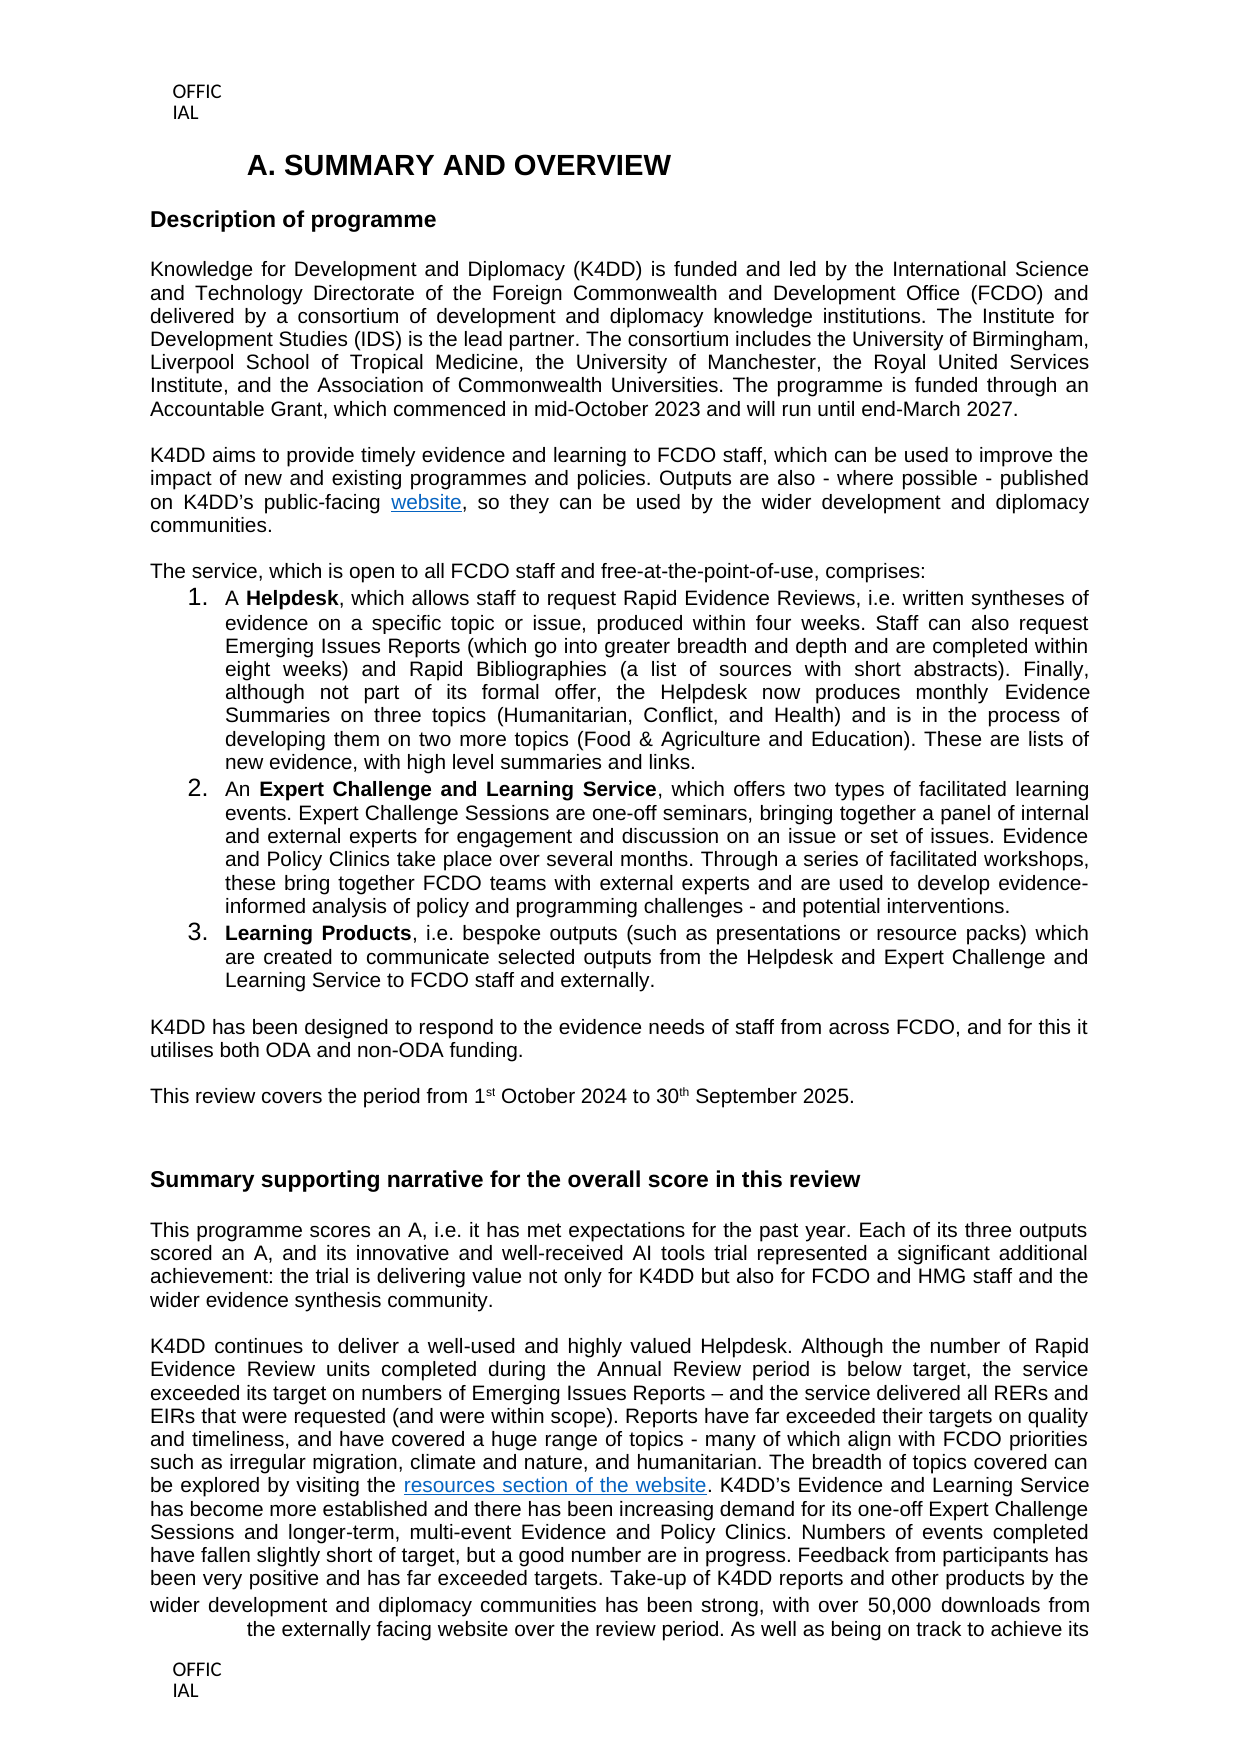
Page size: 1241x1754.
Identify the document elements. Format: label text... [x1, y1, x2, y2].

text This review covers the period from 1st October 2024 to 30th September 2025. [150, 1085, 1090, 1108]
text The service, which is open to all FCDO staff and free-at-the-point-of-use, comprises: [150, 560, 1090, 583]
text A. SUMMARY AND OVERVIEW [150, 148, 1090, 181]
text Description of programme [150, 207, 1090, 232]
list Learning Products, i.e. bespoke outputs (such as presentations or resource packs) which are created to communicate selected outputs from the Helpdesk and Expert Challenge and Learning Service to FCDO staff and externally. [187, 918, 1090, 992]
list An Expert Challenge and Learning Service, which offers two types of facilitated learning events. Expert Challenge Sessions are one-off seminars, bringing together a panel of internal and external experts for engagement and discussion on an issue or set of issues. Evidence and Policy Clinics take place over several months. Through a series of facilitated workshops, these bring together FCDO teams with external experts and are used to develop evidence-informed analysis of policy and programming challenges - and potential interventions. [187, 774, 1090, 918]
text This programme scores an A, i.e. it has met expectations for the past year. Each of its three outputs scored an A, and its innovative and well-received AI tools trial represented a significant additional achievement: the trial is delivering value not only for K4DD but also for FCDO and HMG staff and the wider evidence synthesis community. [150, 1218, 1090, 1311]
text K4DD aims to provide timely evidence and learning to FCDO staff, which can be used to improve the impact of new and existing programmes and policies. Outputs are also - where possible - published on K4DD’s public-facing website, so they can be used by the wider development and diplomacy communities. [150, 444, 1090, 537]
text K4DD has been designed to respond to the evidence needs of staff from across FCDO, and for this it utilises both ODA and non-ODA funding. [150, 1015, 1090, 1062]
text K4DD continues to deliver a well-used and highly valued Helpdesk. Although the number of Rapid Evidence Review units completed during the Annual Review period is below target, the service exceeded its target on numbers of Emerging Issues Reports – and the service delivered all RERs and EIRs that were requested (and were within scope). Reports have far exceeded their targets on quality and timeliness, and have covered a huge range of topics - many of which align with FCDO priorities such as irregular migration, climate and nature, and humanitarian. The breadth of topics covered can be explored by visiting the resources section of the website. K4DD’s Evidence and Learning Service has become more established and there has been increasing demand for its one-off Expert Challenge Sessions and longer-term, multi-event Evidence and Policy Clinics. Numbers of events completed have fallen slightly short of target, but a good number are in progress. Feedback from participants has been very positive and has far exceeded targets. Take-up of K4DD reports and other products by the wider development and diplomacy communities has been strong, with over 50,000 downloads from the externally facing website over the review period. As well as being on track to achieve its intended outputs, mid-point case studies indicate that K4DD is on track to achieve its intended outcomes and impacts: there are good examples of its services improving capabilities and being used to inform decision-making. K4DD has been flexible and responsive to significant changes in its operating context (for example, HMG’s planned reduction in ODA spending, and a diversification in the themes on which it receives commissions). The programme is a key part of the FCDO evidence offer and represents excellent value for money. [150, 1334, 1090, 1641]
list A Helpdesk, which allows staff to request Rapid Evidence Reviews, i.e. written syntheses of evidence on a specific topic or issue, produced within four weeks. Staff can also request Emerging Issues Reports (which go into greater breadth and depth and are completed within eight weeks) and Rapid Bibliographies (a list of sources with short abstracts). Finally, although not part of its formal offer, the Helpdesk now produces monthly Evidence Summaries on three topics (Humanitarian, Conflict, and Health) and is in the process of developing them on two more topics (Food & Agriculture and Education). These are lists of new evidence, with high level summaries and links. [187, 583, 1090, 774]
text Summary supporting narrative for the overall score in this review [150, 1167, 1090, 1193]
text Knowledge for Development and Diplomacy (K4DD) is funded and led by the International Science and Technology Directorate of the Foreign Commonwealth and Development Office (FCDO) and delivered by a consortium of development and diplomacy knowledge institutions. The Institute for Development Studies (IDS) is the lead partner. The consortium includes the University of Birmingham, Liverpool School of Tropical Medicine, the University of Manchester, the Royal United Services Institute, and the Association of Commonwealth Universities. The programme is funded through an Accountable Grant, which commenced in mid-October 2023 and will run until end-March 2027. [150, 258, 1090, 421]
